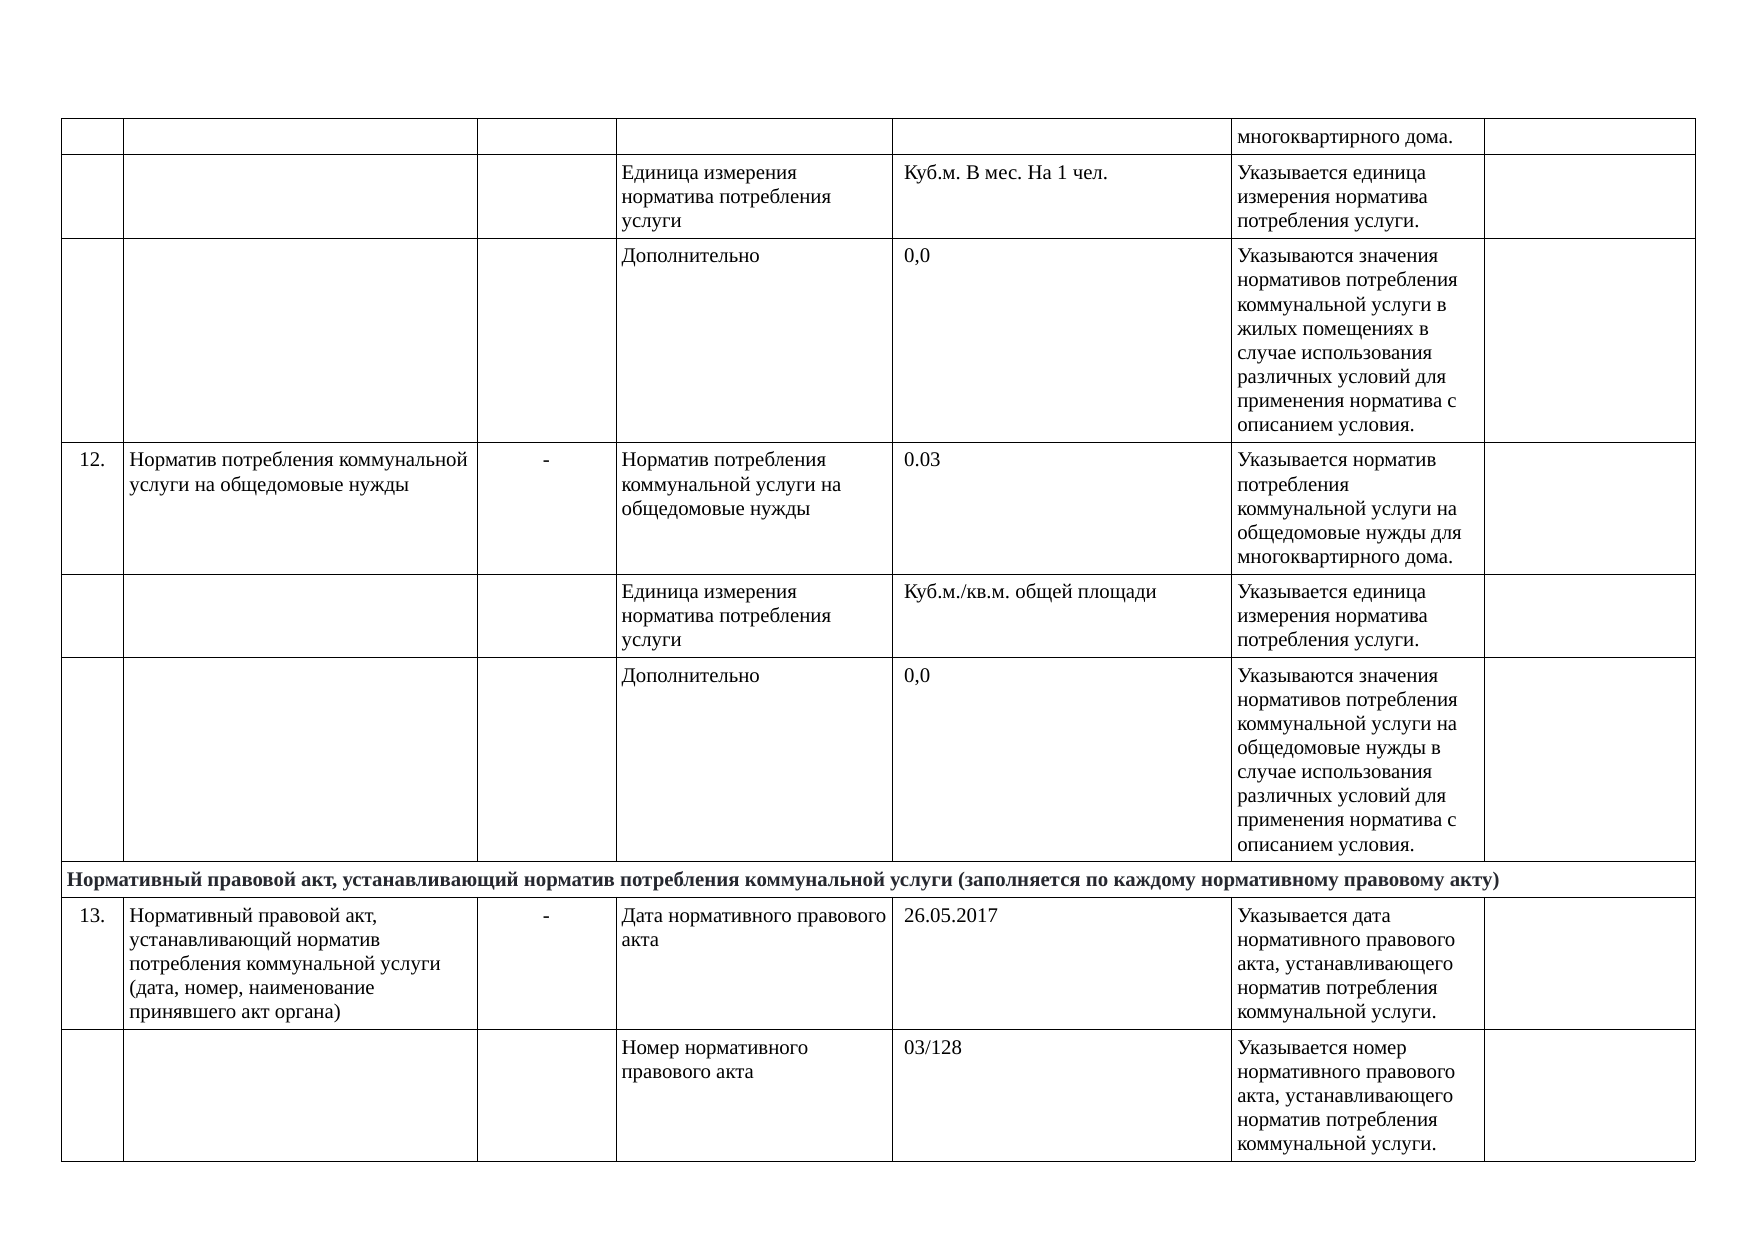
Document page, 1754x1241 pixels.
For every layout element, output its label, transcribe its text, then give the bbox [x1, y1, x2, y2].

table_cell Номер нормативного правового акта [617, 1030, 892, 1161]
table_cell Единица измерения норматива потребления услуги [617, 155, 892, 237]
table_cell 03/128 [893, 1030, 1231, 1161]
table_cell [124, 575, 477, 657]
table_cell Указывается единица измерения норматива потребления услуги. [1232, 575, 1484, 657]
table_cell [478, 239, 616, 442]
table_cell [1485, 155, 1695, 237]
table_cell 0,0 [893, 239, 1231, 442]
table_cell [62, 1030, 123, 1161]
table_cell [62, 658, 123, 861]
table_cell [62, 239, 123, 442]
table_cell Норматив потребления коммунальной услуги на общедомовые нужды [617, 443, 892, 573]
table_cell Нормативный правовой акт, устанавливающий норматив потребления коммунальной услуги (дата, номер, наименование принявшего акт органа) [124, 898, 477, 1029]
table_cell [1485, 658, 1695, 861]
table_cell Указываются значения нормативов потребления коммунальной услуги на общедомовые нужды в случае использования различных условий для применения норматива с описанием условия. [1232, 658, 1484, 861]
table_cell [62, 155, 123, 237]
table_cell [1485, 443, 1695, 573]
table_cell Нормативный правовой акт, устанавливающий норматив потребления коммунальной услуги (заполняется по каждому нормативному правовому акту) [62, 862, 1695, 897]
table_cell Указывается норматив потребления коммунальной услуги на общедомовые нужды для многоквартирного дома. [1232, 443, 1484, 573]
table_cell Единица измерения норматива потребления услуги [617, 575, 892, 657]
table_cell [124, 119, 477, 154]
table_cell Куб.м./кв.м. общей площади [893, 575, 1231, 657]
table_cell 13. [62, 898, 123, 1029]
table_cell [1485, 898, 1695, 1029]
table_cell 7,2 [893, 119, 1231, 154]
table_cell Указывается дата нормативного правового акта, устанавливающего норматив потребления коммунальной услуги. [1232, 898, 1484, 1029]
table_cell [617, 119, 892, 154]
table_cell Указывается номер нормативного правового акта, устанавливающего норматив потребления коммунальной услуги. [1232, 1030, 1484, 1161]
table_cell [478, 155, 616, 237]
table_cell - [478, 898, 616, 1029]
table_cell [124, 239, 477, 442]
table_cell - [478, 119, 616, 154]
table_cell [124, 155, 477, 237]
table_cell [1485, 119, 1695, 154]
table_cell [62, 575, 123, 657]
table_cell 12. [62, 443, 123, 573]
table_cell [1485, 575, 1695, 657]
table_cell Дополнительно [617, 658, 892, 861]
table_cell [124, 658, 477, 861]
table_cell [1485, 239, 1695, 442]
table_cell многоквартирного дома. [1232, 119, 1484, 154]
table_cell [478, 575, 616, 657]
table_cell Дата нормативного правового акта [617, 898, 892, 1029]
table_cell Норматив потребления коммунальной услуги на общедомовые нужды [124, 443, 477, 573]
table_cell 0,0 [893, 658, 1231, 861]
table_cell Указывается единица измерения норматива потребления услуги. [1232, 155, 1484, 237]
table_cell 0,03 [893, 443, 1231, 573]
table_cell [124, 1030, 477, 1161]
table_cell Указываются значения нормативов потребления коммунальной услуги в жилых помещениях в случае использования различных условий для применения норматива с описанием условия. [1232, 239, 1484, 442]
table_cell Дополнительно [617, 239, 892, 442]
table_cell Куб.м. В мес. На 1 чел. [893, 155, 1231, 237]
table_cell 26.05.2017 [893, 898, 1231, 1029]
table_cell [478, 1030, 616, 1161]
table_cell [62, 119, 123, 154]
table_cell [1485, 1030, 1695, 1161]
table_cell - [478, 443, 616, 573]
table_cell [478, 658, 616, 861]
